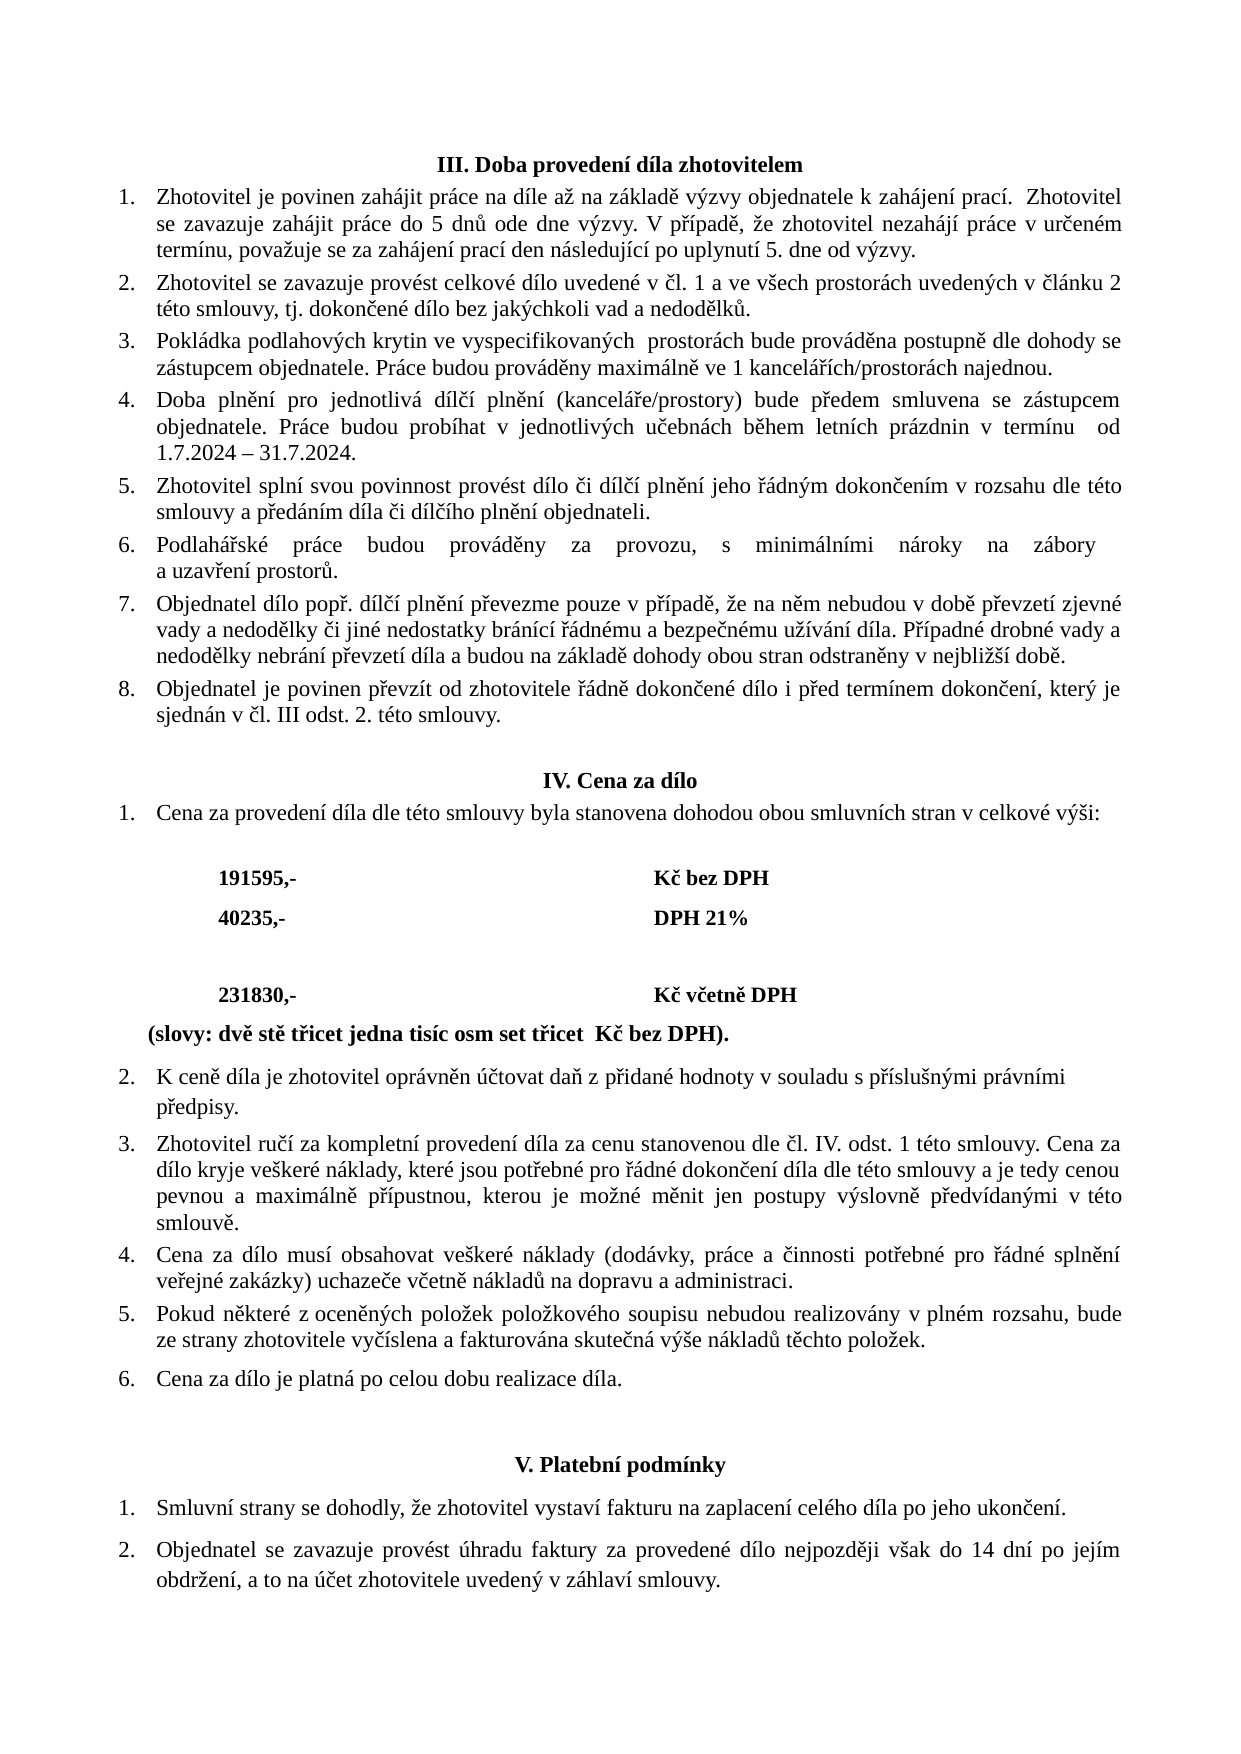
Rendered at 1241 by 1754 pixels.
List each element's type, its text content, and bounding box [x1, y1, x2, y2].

table_header 191595,- [207, 858, 604, 899]
subtitle Podlahářské práce budou prováděny za provozu, s minimálními nároky na zábory a uzavření prostorů. [118, 531, 1122, 583]
text (slovy: dvě stě třicet jedna tisíc osm set třicet Kč bez DPH). [148, 1020, 1122, 1047]
table_header Kč bez DPH [605, 858, 1074, 899]
table_cell 231830,- [207, 941, 604, 1008]
table_cell Kč včetně DPH [605, 941, 1074, 1008]
subtitle Zhotovitel se zavazuje provést celkové dílo uvedené v čl. 1 a ve všech prostorách uvedených v článku 2 této smlouvy, tj. dokončené dílo bez jakýchkoli vad a nedodělků. [118, 269, 1122, 321]
list Objednatel se zavazuje provést úhradu faktury za provedené dílo nejpozději však do 14 dní po jejím obdržení, a to na účet zhotovitele uvedený v záhlaví smlouvy. [118, 1536, 1122, 1593]
subtitle Pokud některé z oceněných položek položkového soupisu nebudou realizovány v plném rozsahu, bude ze strany zhotovitele vyčíslena a fakturována skutečná výše nákladů těchto položek. [118, 1300, 1122, 1353]
list Objednatel je povinen převzít od zhotovitele řádně dokončené dílo i před termínem dokončení, který je sjednán v čl. III odst. 2. této smlouvy. [118, 675, 1122, 728]
subtitle Pokládka podlahových krytin ve vyspecifikovaných prostorách bude prováděna postupně dle dohody se zástupcem objednatele. Práce budou prováděny maximálně ve 1 kancelářích/prostorách najednou. [118, 328, 1122, 380]
table_cell DPH 21% [605, 899, 1074, 941]
list Cena za provedení díla dle této smlouvy byla stanovena dohodou obou smluvních stran v celkové výši: [118, 799, 1122, 826]
text III. Doba provedení díla zhotovitelem [118, 151, 1122, 177]
subtitle Cena za dílo musí obsahovat veškeré náklady (dodávky, práce a činnosti potřebné pro řádné splnění veřejné zakázky) uchazeče včetně nákladů na dopravu a administraci. [118, 1241, 1122, 1294]
list Cena za dílo je platná po celou dobu realizace díla. [118, 1365, 1122, 1392]
subtitle Objednatel dílo popř. dílčí plnění převezme pouze v případě, že na něm nebudou v době převzetí zjevné vady a nedodělky či jiné nedostatky bránící řádnému a bezpečnému užívání díla. Případné drobné vady a nedodělky nebrání převzetí díla a budou na základě dohody obou stran odstraněny v nejbližší době. [118, 590, 1122, 669]
subtitle Zhotovitel ručí za kompletní provedení díla za cenu stanovenou dle čl. IV. odst. 1 této smlouvy. Cena za dílo kryje veškeré náklady, které jsou potřebné pro řádné dokončení díla dle této smlouvy a je tedy cenou pevnou a maximálně přípustnou, kterou je možné měnit jen postupy výslovně předvídanými v této smlouvě. [118, 1129, 1122, 1235]
text V. Platební podmínky [118, 1451, 1122, 1477]
list Smluvní strany se dohodly, že zhotovitel vystaví fakturu na zaplacení celého díla po jeho ukončení. [118, 1493, 1122, 1520]
subtitle Zhotovitel splní svou povinnost provést dílo či dílčí plnění jeho řádným dokončením v rozsahu dle této smlouvy a předáním díla či dílčího plnění objednateli. [118, 472, 1122, 524]
table_cell 40235,- [207, 899, 604, 941]
text IV. Cena za dílo [118, 767, 1122, 793]
subtitle Doba plnění pro jednotlivá dílčí plnění (kanceláře/prostory) bude předem smluvena se zástupcem objednatele. Práce budou probíhat v jednotlivých učebnách během letních prázdnin v termínu od 1.7.2024 – 31.7.2024. [118, 387, 1122, 466]
list Zhotovitel je povinen zahájit práce na díle až na základě výzvy objednatele k zahájení prací. Zhotovitel se zavazuje zahájit práce do 5 dnů ode dne výzvy. V případě, že zhotovitel nezahájí práce v určeném termínu, považuje se za zahájení prací den následující po uplynutí 5. dne od výzvy. [118, 183, 1122, 262]
list K ceně díla je zhotovitel oprávněn účtovat daň z přidané hodnoty v souladu s příslušnými právními předpisy. [118, 1063, 1122, 1119]
